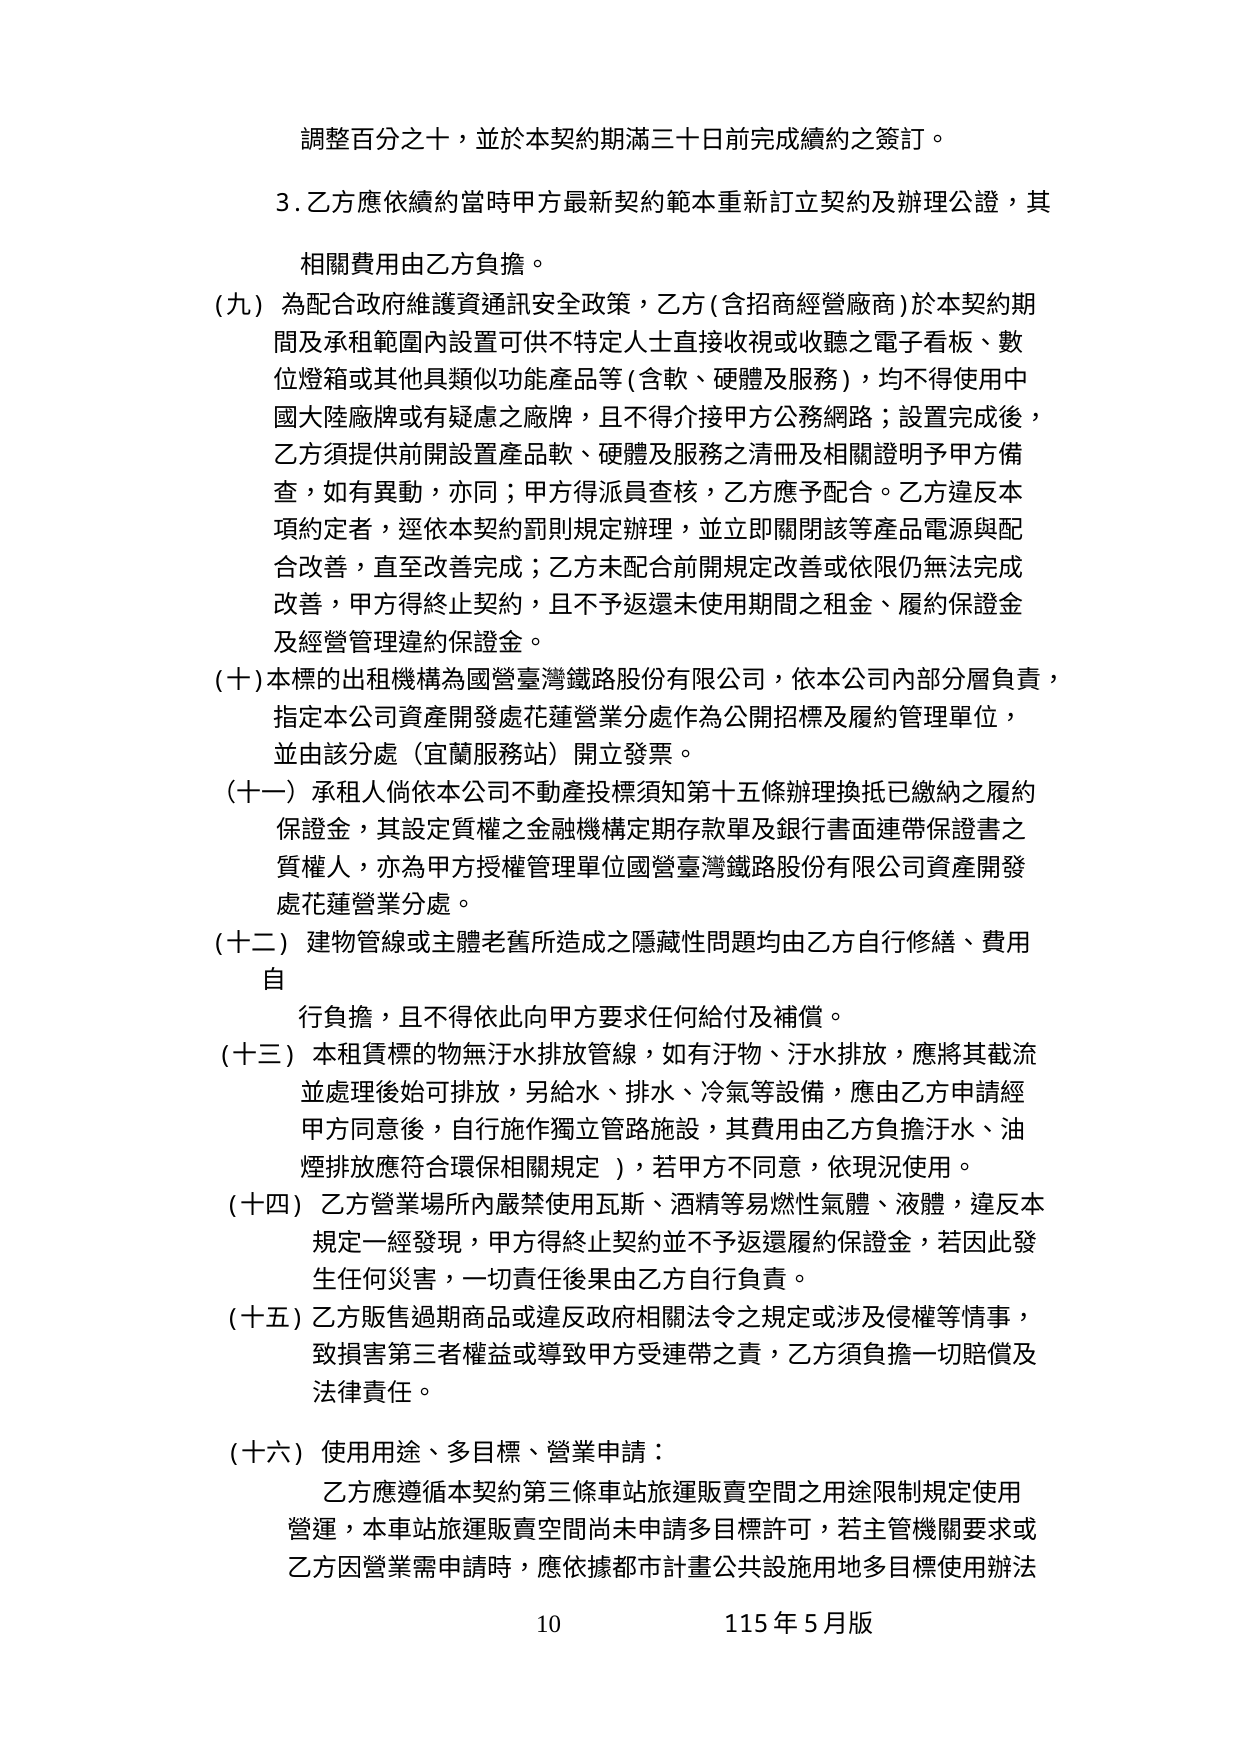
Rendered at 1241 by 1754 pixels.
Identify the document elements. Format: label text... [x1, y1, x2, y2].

text （十一）承租人倘依本公司不動產投標須知第十五條辦理換抵已繳納之履約保證金，其設定質權之金融機構定期存款單及銀行書面連帶保證書之質權人，亦為甲方授權管理單位國營臺灣鐵路股份有限公司資產開發處花蓮營業分處。 [211, 771, 1047, 921]
text (十三) 本租賃標的物無汙水排放管線，如有汙物、汙水排放，應將其截流並處理後始可排放，另給水、排水、冷氣等設備，應由乙方申請經甲方同意後，自行施作獨立管路施設，其費用由乙方負擔汙水、油煙排放應符合環保相關規定 )，若甲方不同意，依現況使用。 [187, 1034, 1047, 1184]
text 調整百分之十，並於本契約期滿三十日前完成續約之簽訂。 [275, 96, 1053, 159]
text 乙方應遵循本契約第三條車站旅運販賣空間之用途限制規定使用營運，本車站旅運販賣空間尚未申請多目標許可，若主管機關要求或乙方因營業需申請時，應依據都市計畫公共設施用地多目標使用辦法自行提具計畫書，先經甲方同意後，再向當地主管機關申請核准辦理。乙方如欲增加使用範圍，除以增租方式辦理外，亦應依前述提出申請，所需任何費用及規費均由乙方負擔，且不得要求補﹝賠﹞償。 [187, 1471, 1047, 1584]
text (九) 為配合政府維護資通訊安全政策，乙方(含招商經營廠商)於本契約期間及承租範圍內設置可供不特定人士直接收視或收聽之電子看板、數位燈箱或其他具類似功能產品等(含軟、硬體及服務)，均不得使用中國大陸廠牌或有疑慮之廠牌，且不得介接甲方公務網路；設置完成後，乙方須提供前開設置產品軟、硬體及服務之清冊及相關證明予甲方備查，如有異動，亦同；甲方得派員查核，乙方應予配合。乙方違反本項約定者，逕依本契約罰則規定辦理，並立即關閉該等產品電源與配合改善，直至改善完成；乙方未配合前開規定改善或依限仍無法完成改善，甲方得終止契約，且不予返還未使用期間之租金、履約保證金及經營管理違約保證金。 [211, 284, 1047, 659]
text (十五) 乙方販售過期商品或違反政府相關法令之規定或涉及侵權等情事，致損害第三者權益或導致甲方受連帶之責，乙方須負擔一切賠償及法律責任。 [225, 1296, 1047, 1409]
text (十四) 乙方營業場所內嚴禁使用瓦斯、酒精等易燃性氣體、液體，違反本規定一經發現，甲方得終止契約並不予返還履約保證金，若因此發生任何災害，一切責任後果由乙方自行負責。 [225, 1184, 1047, 1296]
text 行負擔，且不得依此向甲方要求任何給付及補償。 [273, 996, 1047, 1034]
text (十)本標的出租機構為國營臺灣鐵路股份有限公司，依本公司內部分層負責，指定本公司資產開發處花蓮營業分處作為公開招標及履約管理單位，並由該分處（宜蘭服務站）開立發票。 [211, 659, 1047, 771]
text (十二) 建物管線或主體老舊所造成之隱藏性問題均由乙方自行修繕、費用自 [211, 921, 1047, 996]
text (十六) 使用用途、多目標、營業申請： [226, 1409, 1053, 1471]
text 3.乙方應依續約當時甲方最新契約範本重新訂立契約及辦理公證，其相關費用由乙方負擔。 [275, 159, 1053, 284]
